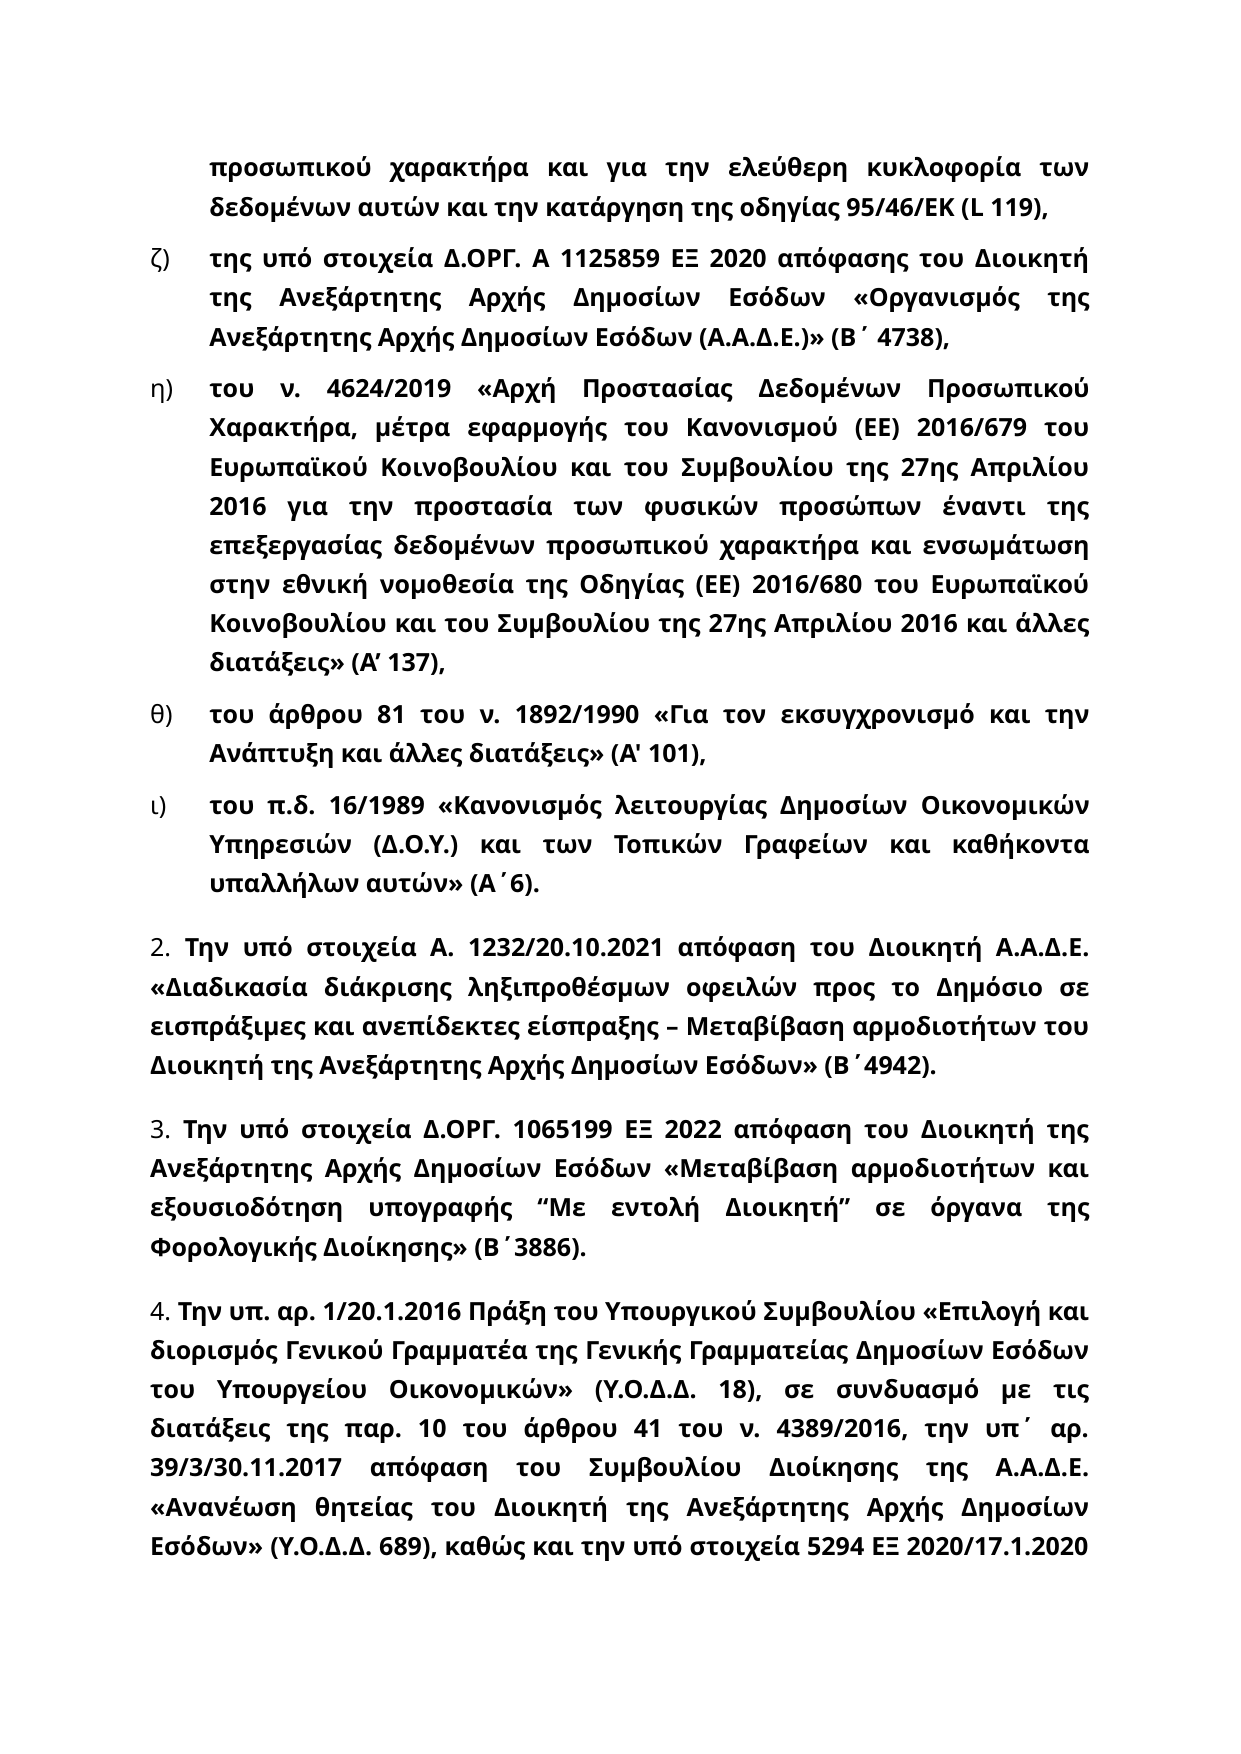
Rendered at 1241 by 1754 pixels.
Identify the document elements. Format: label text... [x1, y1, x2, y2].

list θ) του άρθρου 81 του ν. 1892/1990 «Για τον εκσυγχρονισμό και την Ανάπτυξη και άλλες διατάξεις» (Α' 101), [150, 697, 1090, 770]
text 4. Την υπ. αρ. 1/20.1.2016 Πράξη του Υπουργικού Συμβουλίου «Επιλογή και διορισμός Γενικού Γραμματέα της Γενικής Γραμματείας Δημοσίων Εσόδων του Υπουργείου Οικονομικών» (Υ.Ο.Δ.Δ. 18), σε συνδυασμό με τις διατάξεις της παρ. 10 του άρθρου 41 του ν. 4389/2016, την υπ΄ αρ. 39/3/30.11.2017 απόφαση του Συμβουλίου Διοίκησης της Α.Α.Δ.Ε. «Ανανέωση θητείας του Διοικητή της Ανεξάρτητης Αρχής Δημοσίων Εσόδων» (Υ.Ο.Δ.Δ. 689), καθώς και την υπό στοιχεία 5294 ΕΞ 2020/17.1.2020 [150, 1293, 1090, 1562]
list η) του ν. 4624/2019 «Αρχή Προστασίας Δεδομένων Προσωπικού Χαρακτήρα, μέτρα εφαρμογής του Κανονισμού (ΕΕ) 2016/679 του Ευρωπαϊκού Κοινοβουλίου και του Συμβουλίου της 27ης Απριλίου 2016 για την προστασία των φυσικών προσώπων έναντι της επεξεργασίας δεδομένων προσωπικού χαρακτήρα και ενσωμάτωση στην εθνική νομοθεσία της Οδηγίας (ΕΕ) 2016/680 του Ευρωπαϊκού Κοινοβουλίου και του Συμβουλίου της 27ης Απριλίου 2016 και άλλες διατάξεις» (Α’ 137), [150, 371, 1090, 679]
list ι) του π.δ. 16/1989 «Κανονισμός λειτουργίας Δημοσίων Οικονομικών Υπηρεσιών (Δ.Ο.Υ.) και των Τοπικών Γραφείων και καθήκοντα υπαλλήλων αυτών» (Α΄6). [150, 787, 1090, 900]
list ζ) της υπό στοιχεία Δ.ΟΡΓ. Α 1125859 ΕΞ 2020 απόφασης του Διοικητή της Ανεξάρτητης Αρχής Δημοσίων Εσόδων «Οργανισμός της Ανεξάρτητης Αρχής Δημοσίων Εσόδων (Α.Α.Δ.Ε.)» (Β΄ 4738), [150, 241, 1090, 353]
text 2. Την υπό στοιχεία Α. 1232/20.10.2021 απόφαση του Διοικητή Α.Α.Δ.Ε. «Διαδικασία διάκρισης ληξιπροθέσμων οφειλών προς το Δημόσιο σε εισπράξιμες και ανεπίδεκτες είσπραξης – Μεταβίβαση αρμοδιοτήτων του Διοικητή της Ανεξάρτητης Αρχής Δημοσίων Εσόδων» (Β΄4942). [150, 930, 1090, 1082]
list προσωπικού χαρακτήρα και για την ελεύθερη κυκλοφορία των δεδομένων αυτών και την κατάργηση της οδηγίας 95/46/ΕΚ (L 119), [150, 150, 1090, 223]
text 3. Την υπό στοιχεία Δ.ΟΡΓ. 1065199 ΕΞ 2022 απόφαση του Διοικητή της Ανεξάρτητης Αρχής Δημοσίων Εσόδων «Μεταβίβαση αρμοδιοτήτων και εξουσιοδότηση υπογραφής “Με εντολή Διοικητή” σε όργανα της Φορολογικής Διοίκησης» (Β΄3886). [150, 1112, 1090, 1263]
